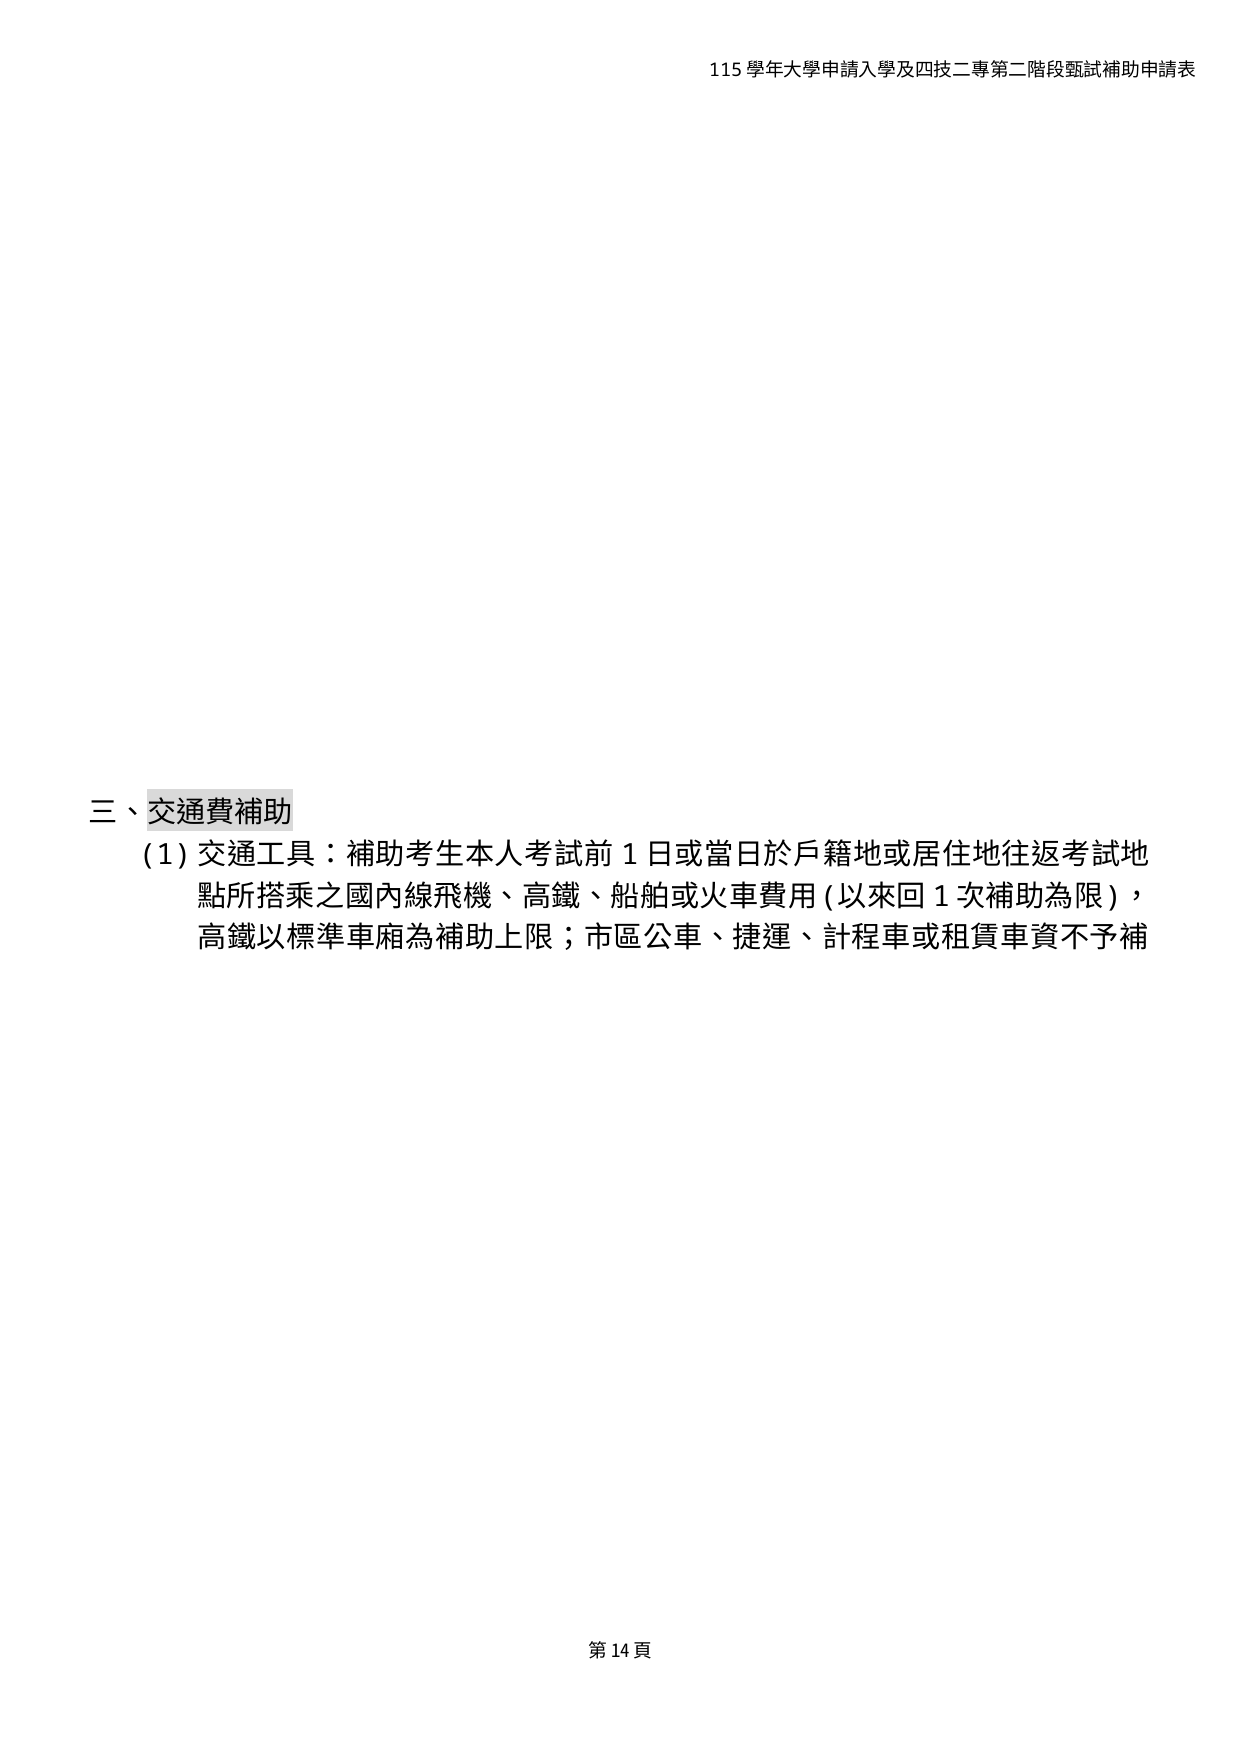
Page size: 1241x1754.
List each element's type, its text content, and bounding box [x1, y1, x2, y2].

text 三、交通費補助 [89, 768, 1152, 831]
list 交通工具：補助考生本人考試前1日或當日於戶籍地或居住地往返考試地點所搭乘之國內線飛機、高鐵、船舶或火車費用(以來回1次補助為限)，高鐵以標準車廂為補助上限；市區公車、捷運、計程車或租賃車資不予補助。 [139, 831, 1152, 956]
